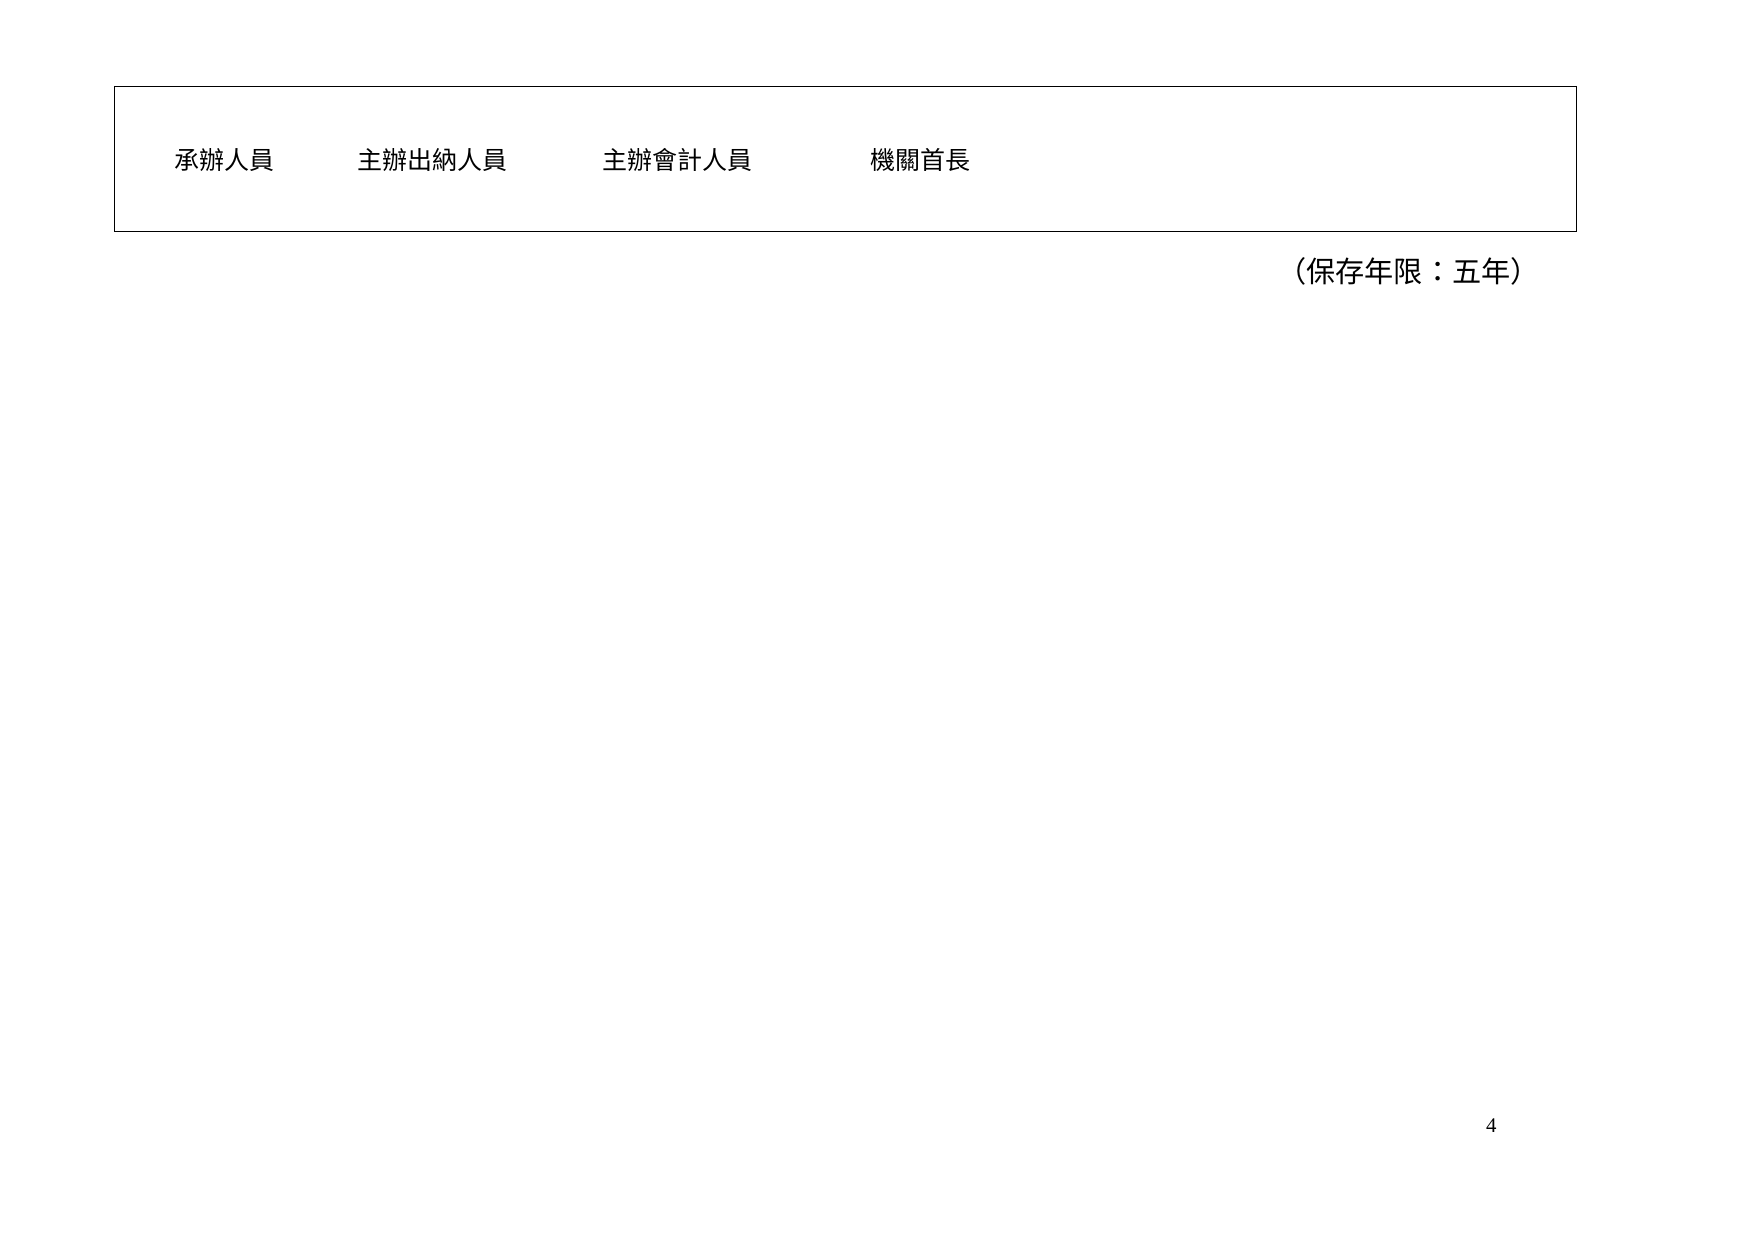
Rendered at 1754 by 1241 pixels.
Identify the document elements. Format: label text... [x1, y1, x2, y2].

text （保存年限：五年） [118, 232, 1636, 307]
table_cell 承辦人員 主辦出納人員 主辦會計人員 機關首長 [115, 87, 1576, 231]
